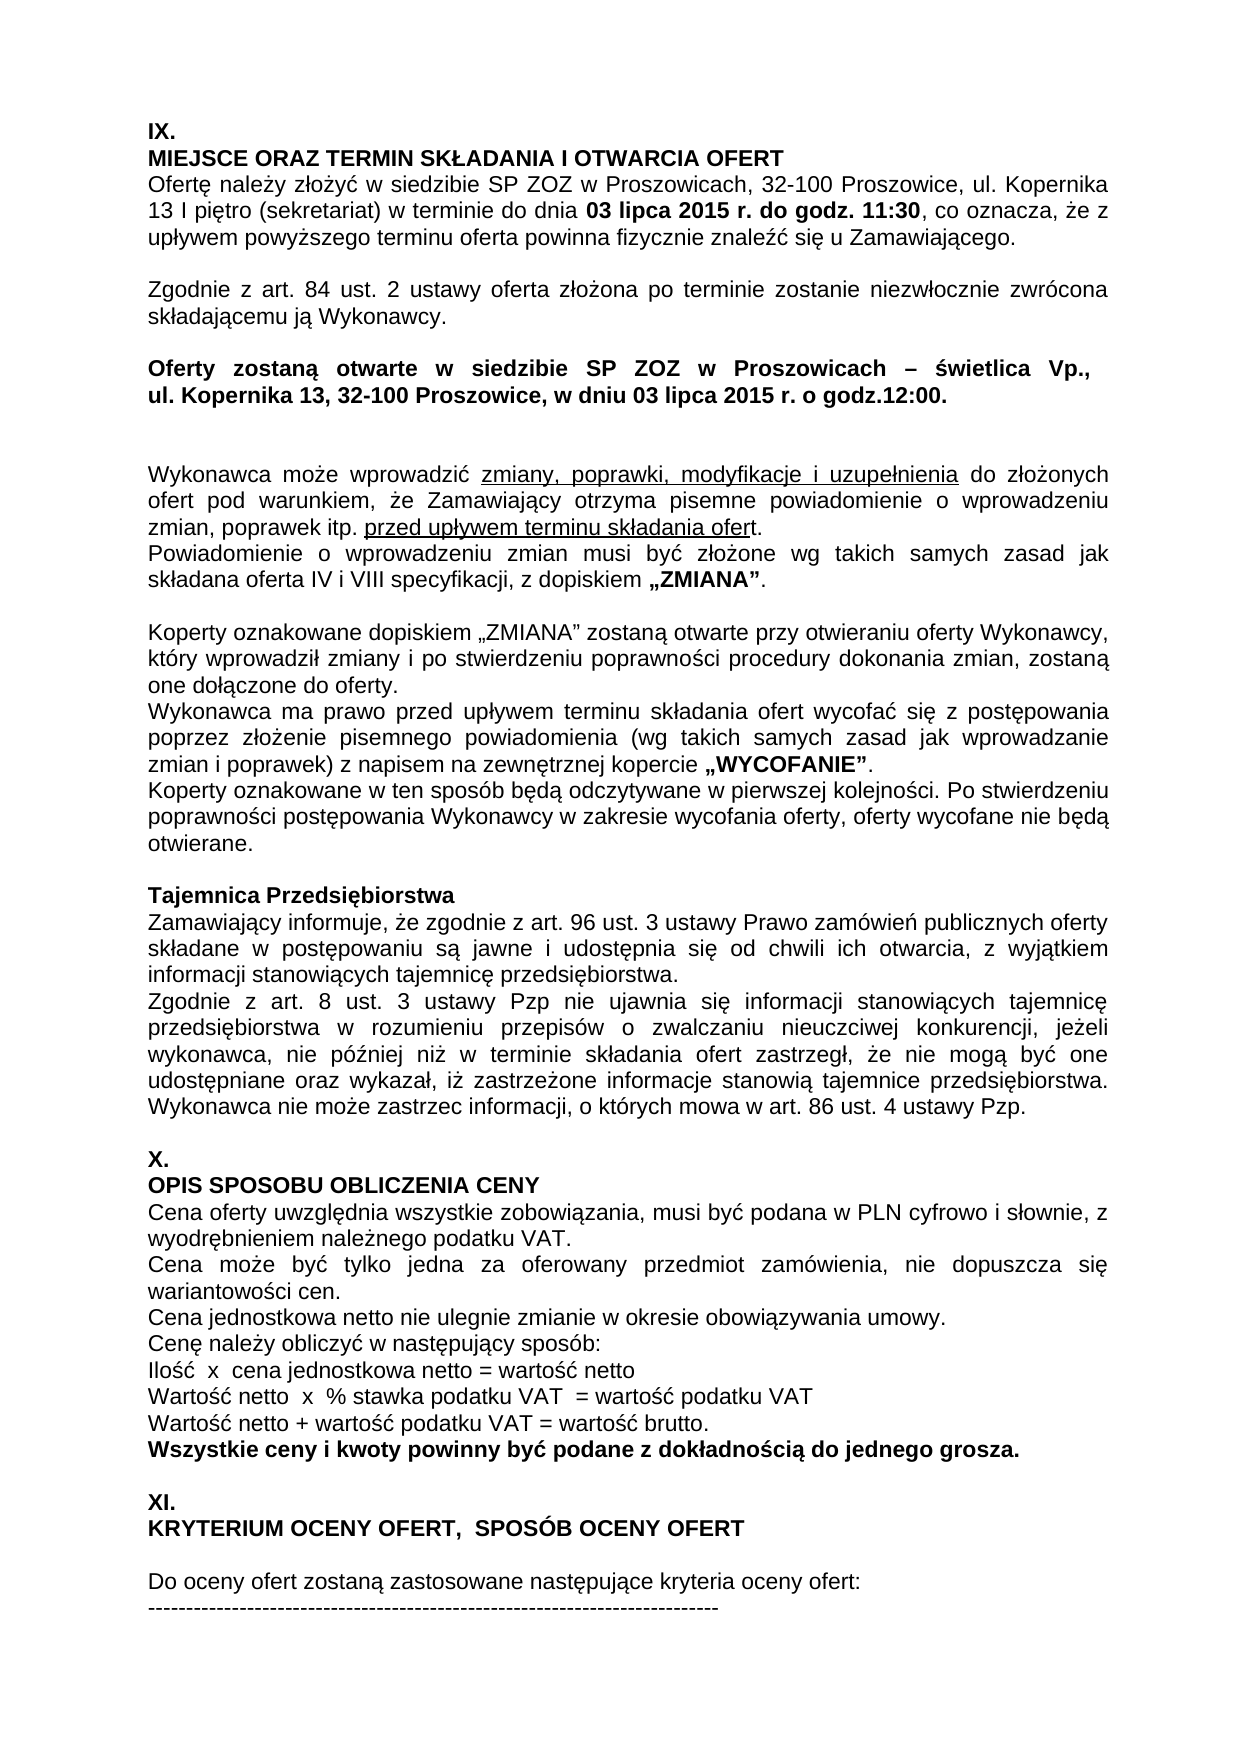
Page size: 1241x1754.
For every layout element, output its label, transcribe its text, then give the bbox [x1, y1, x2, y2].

text Wykonawca może wprowadzić zmiany, poprawki, modyfikacje i uzupełnienia do złożonych ofert pod warunkiem, że Zamawiający otrzyma pisemne powiadomienie o wprowadzeniu zmian, poprawek itp. przed upływem terminu składania ofert. [148, 461, 1109, 540]
text Wartość netto x % stawka podatku VAT = wartość podatku VAT [148, 1383, 1109, 1409]
subtitle Ofertę należy złożyć w siedzibie SP ZOZ w Proszowicach, 32-100 Proszowice, ul. Kopernika 13 I piętro (sekretariat) w terminie do dnia 03 lipca 2015 r. do godz. 11:30, co oznacza, że z upływem powyższego terminu oferta powinna fizycznie znaleźć się u Zamawiającego. [148, 171, 1109, 250]
text Powiadomienie o wprowadzeniu zmian musi być złożone wg takich samych zasad jak składana oferta IV i VIII specyfikacji, z dopiskiem „ZMIANA”. [148, 540, 1109, 592]
text Tajemnica Przedsiębiorstwa [148, 882, 1109, 909]
text Zgodnie z art. 84 ust. 2 ustawy oferta złożona po terminie zostanie niezwłocznie zwrócona składającemu ją Wykonawcy. [148, 276, 1109, 329]
text Cena oferty uwzględnia wszystkie zobowiązania, musi być podana w PLN cyfrowo i słownie, z wyodrębnieniem należnego podatku VAT. [148, 1199, 1109, 1251]
text OPIS SPOSOBU OBLICZENIA CENY [148, 1172, 1109, 1199]
text Zgodnie z art. 8 ust. 3 ustawy Pzp nie ujawnia się informacji stanowiących tajemnicę przedsiębiorstwa w rozumieniu przepisów o zwalczaniu nieuczciwej konkurencji, jeżeli wykonawca, nie później niż w terminie składania ofert zastrzegł, że nie mogą być one udostępniane oraz wykazał, iż zastrzeżone informacje stanowią tajemnice przedsiębiorstwa. Wykonawca nie może zastrzec informacji, o których mowa w art. 86 ust. 4 ustawy Pzp. [148, 988, 1109, 1119]
text Koperty oznakowane w ten sposób będą odczytywane w pierwszej kolejności. Po stwierdzeniu poprawności postępowania Wykonawcy w zakresie wycofania oferty, oferty wycofane nie będą otwierane. [148, 777, 1109, 856]
text Cenę należy obliczyć w następujący sposób: [148, 1330, 1109, 1357]
text Ilość x cena jednostkowa netto = wartość netto [148, 1357, 1109, 1383]
text MIEJSCE ORAZ TERMIN SKŁADANIA I OTWARCIA OFERT [148, 144, 1109, 171]
text Do oceny ofert zostaną zastosowane następujące kryteria oceny ofert: [148, 1568, 1109, 1594]
text KRYTERIUM OCENY OFERT, SPOSÓB OCENY OFERT [148, 1515, 1109, 1541]
text Wszystkie ceny i kwoty powinny być podane z dokładnością do jednego grosza. [148, 1436, 1109, 1462]
text Zamawiający informuje, że zgodnie z art. 96 ust. 3 ustawy Prawo zamówień publicznych oferty składane w postępowaniu są jawne i udostępnia się od chwili ich otwarcia, z wyjątkiem informacji stanowiących tajemnicę przedsiębiorstwa. [148, 909, 1109, 988]
subtitle IX. [148, 118, 1109, 144]
text Cena jednostkowa netto nie ulegnie zmianie w okresie obowiązywania umowy. [148, 1304, 1109, 1330]
text Koperty oznakowane dopiskiem „ZMIANA” zostaną otwarte przy otwieraniu oferty Wykonawcy, który wprowadził zmiany i po stwierdzeniu poprawności procedury dokonania zmian, zostaną one dołączone do oferty. [148, 619, 1109, 698]
text Wartość netto + wartość podatku VAT = wartość brutto. [148, 1409, 1109, 1436]
text Cena może być tylko jedna za oferowany przedmiot zamówienia, nie dopuszcza się wariantowości cen. [148, 1251, 1109, 1304]
text XI. [148, 1488, 1109, 1515]
text Wykonawca ma prawo przed upływem terminu składania ofert wycofać się z postępowania poprzez złożenie pisemnego powiadomienia (wg takich samych zasad jak wprowadzanie zmian i poprawek) z napisem na zewnętrznej kopercie „WYCOFANIE”. [148, 698, 1109, 777]
text X. [148, 1146, 1109, 1172]
text Oferty zostaną otwarte w siedzibie SP ZOZ w Proszowicach – świetlica Vp., ul. Kopernika 13, 32-100 Proszowice, w dniu 03 lipca 2015 r. o godz.12:00. [148, 355, 1109, 408]
text --------------------------------------------------------------------------- [148, 1594, 1109, 1620]
